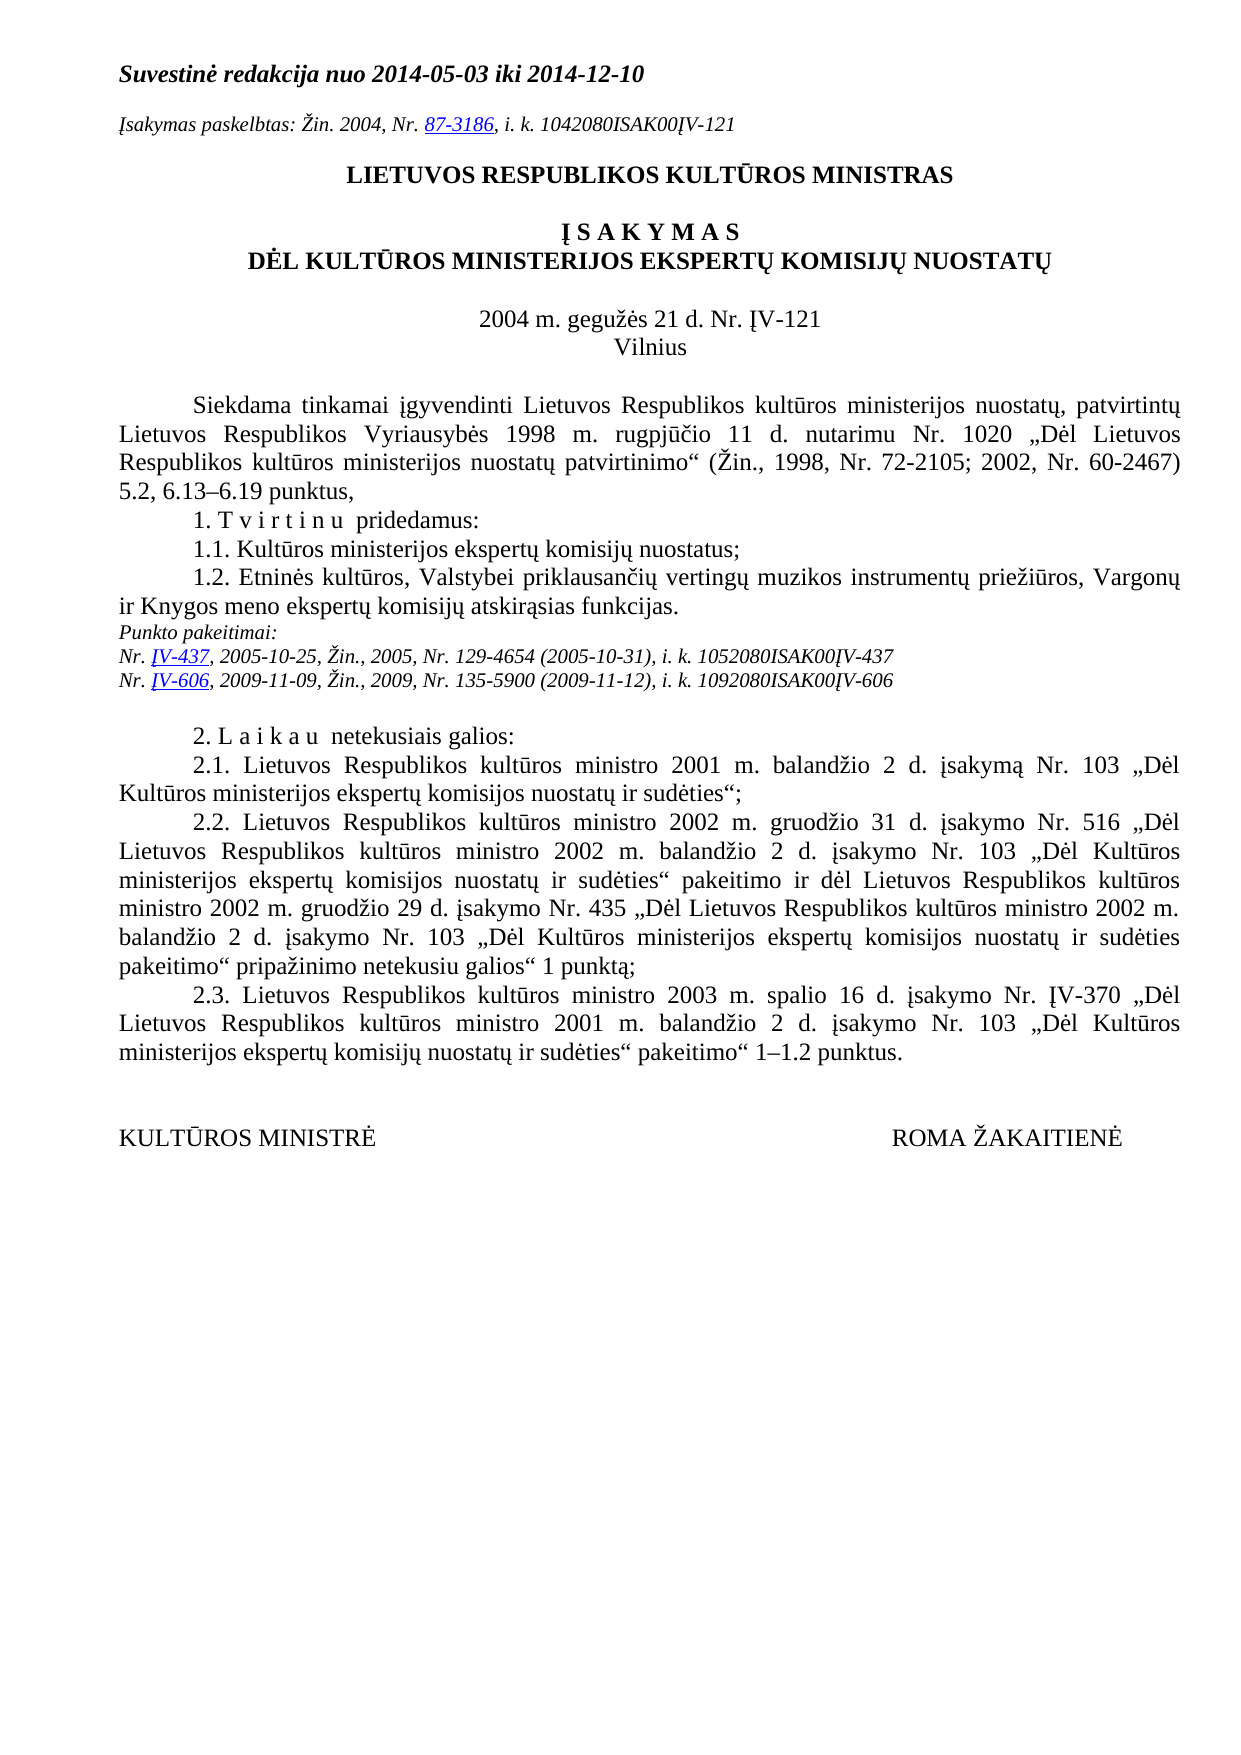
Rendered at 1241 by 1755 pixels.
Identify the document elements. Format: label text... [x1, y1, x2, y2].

text Į S A K Y M A S [119, 217, 1181, 246]
text 2.3. Lietuvos Respublikos kultūros ministro 2003 m. spalio 16 d. įsakymo Nr. ĮV-370 „Dėl Lietuvos Respublikos kultūros ministro 2001 m. balandžio 2 d. įsakymo Nr. 103 „Dėl Kultūros ministerijos ekspertų komisijų nuostatų ir sudėties“ pakeitimo“ 1–1.2 punktus. [119, 980, 1181, 1066]
text LIETUVOS RESPUBLIKOS KULTŪROS MINISTRAS [119, 160, 1181, 189]
text Įsakymas paskelbtas: Žin. 2004, Nr. 87-3186, i. k. 1042080ISAK00ĮV-121 [119, 112, 1181, 136]
text Punkto pakeitimai: [119, 620, 1181, 644]
text 2.2. Lietuvos Respublikos kultūros ministro 2002 m. gruodžio 31 d. įsakymo Nr. 516 „Dėl Lietuvos Respublikos kultūros ministro 2002 m. balandžio 2 d. įsakymo Nr. 103 „Dėl Kultūros ministerijos ekspertų komisijos nuostatų ir sudėties“ pakeitimo ir dėl Lietuvos Respublikos kultūros ministro 2002 m. gruodžio 29 d. įsakymo Nr. 435 „Dėl Lietuvos Respublikos kultūros ministro 2002 m. balandžio 2 d. įsakymo Nr. 103 „Dėl Kultūros ministerijos ekspertų komisijos nuostatų ir sudėties pakeitimo“ pripažinimo netekusiu galios“ 1 punktą; [119, 807, 1181, 980]
text 1.2. Etninės kultūros, Valstybei priklausančių vertingų muzikos instrumentų priežiūros, Vargonų ir Knygos meno ekspertų komisijų atskirąsias funkcijas. [119, 562, 1181, 620]
text 2. Laikau netekusiais galios: [119, 721, 1181, 750]
text KULTŪROS MINISTRĖ ROMA ŽAKAITIENĖ [119, 1123, 1181, 1152]
text Vilnius [119, 332, 1181, 361]
text Siekdama tinkamai įgyvendinti Lietuvos Respublikos kultūros ministerijos nuostatų, patvirtintų Lietuvos Respublikos Vyriausybės 1998 m. rugpjūčio 11 d. nutarimu Nr. 1020 „Dėl Lietuvos Respublikos kultūros ministerijos nuostatų patvirtinimo“ (Žin., 1998, Nr. 72-2105; 2002, Nr. 60-2467) 5.2, 6.13–6.19 punktus, [119, 390, 1181, 505]
text 2004 m. gegužės 21 d. Nr. ĮV-121 [119, 304, 1181, 332]
text Suvestinė redakcija nuo 2014-05-03 iki 2014-12-10 [119, 59, 1181, 88]
text 1.1. Kultūros ministerijos ekspertų komisijų nuostatus; [119, 534, 1181, 562]
text DĖL KULTŪROS MINISTERIJOS EKSPERTŲ KOMISIJŲ NUOSTATŲ [119, 246, 1181, 275]
text 1. Tvirtinu pridedamus: [119, 505, 1181, 534]
text Nr. ĮV-606, 2009-11-09, Žin., 2009, Nr. 135-5900 (2009-11-12), i. k. 1092080ISAK00ĮV-606 [119, 668, 1181, 692]
text 2.1. Lietuvos Respublikos kultūros ministro 2001 m. balandžio 2 d. įsakymą Nr. 103 „Dėl Kultūros ministerijos ekspertų komisijos nuostatų ir sudėties“; [119, 750, 1181, 807]
text Nr. ĮV-437, 2005-10-25, Žin., 2005, Nr. 129-4654 (2005-10-31), i. k. 1052080ISAK00ĮV-437 [119, 644, 1181, 668]
